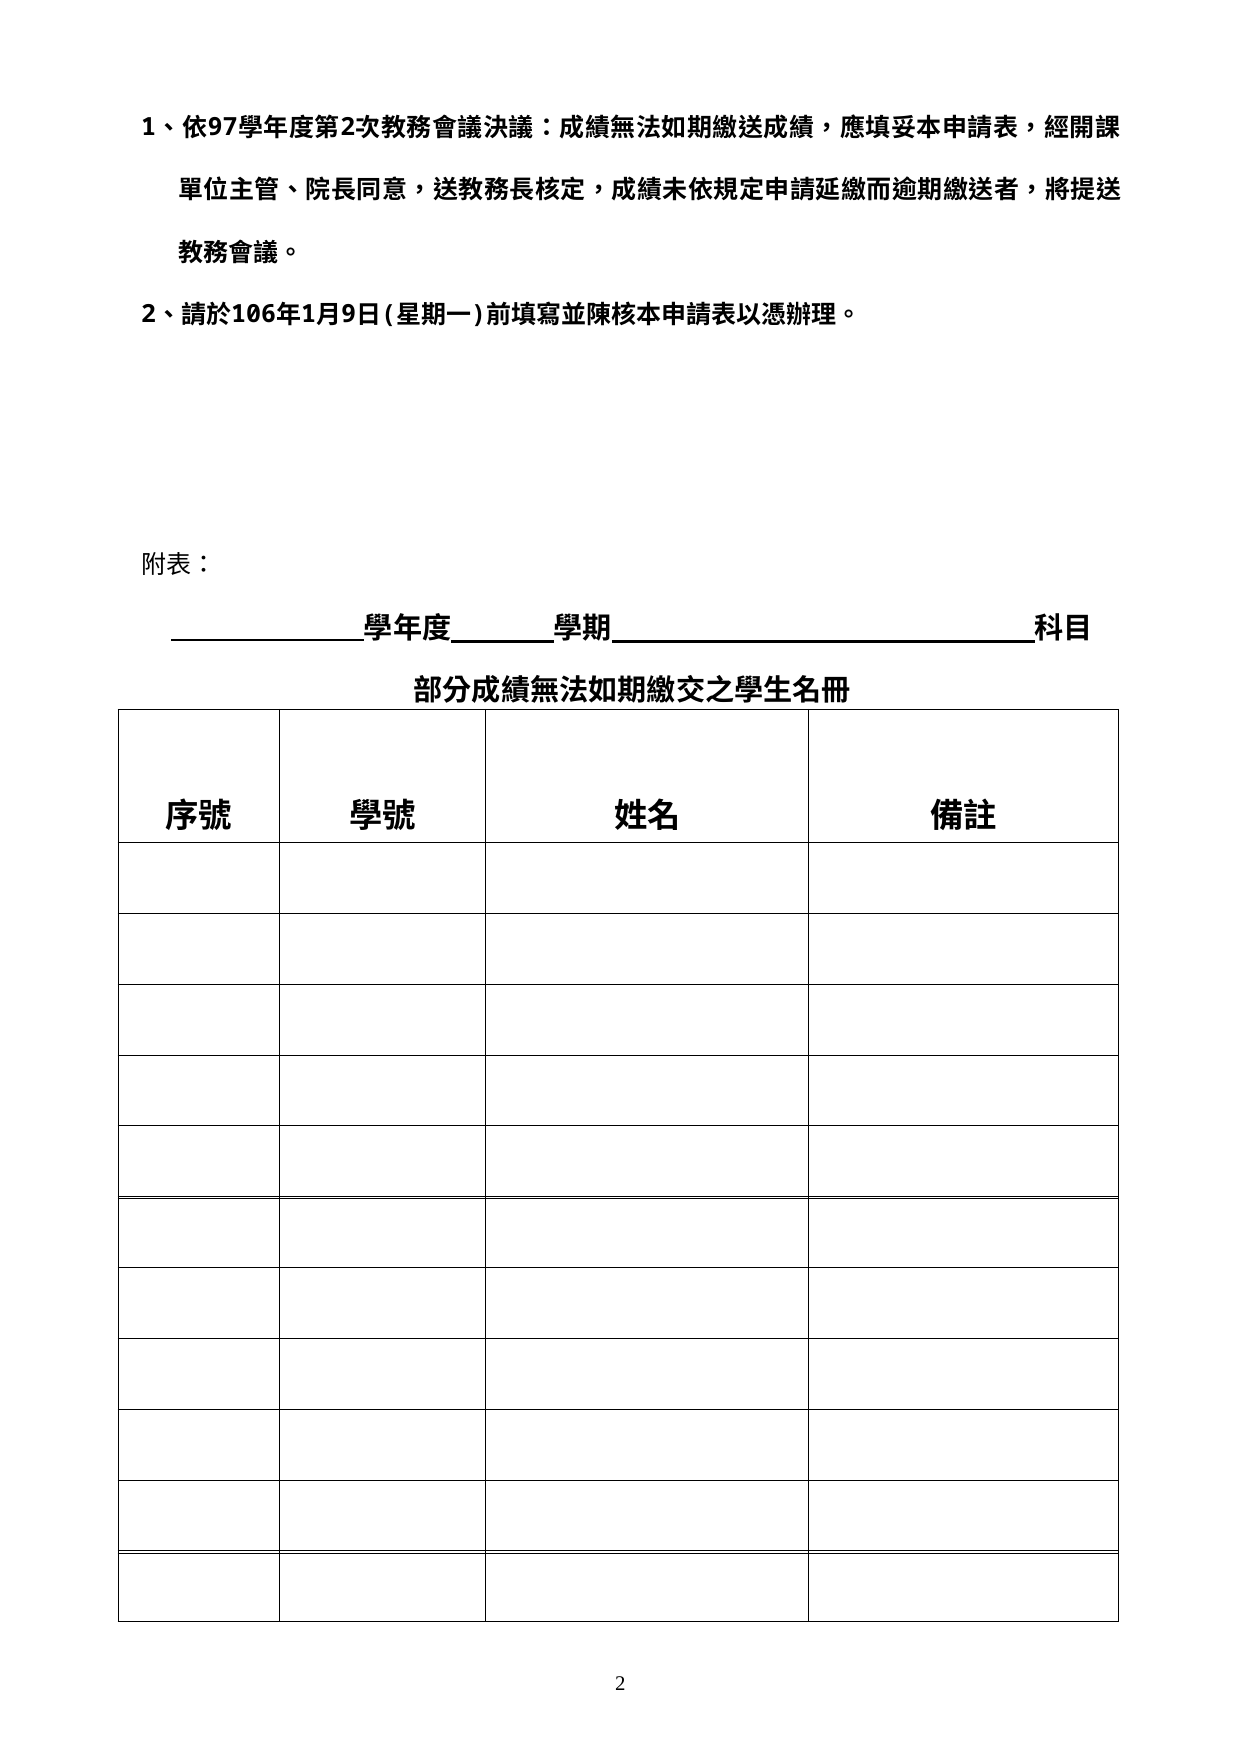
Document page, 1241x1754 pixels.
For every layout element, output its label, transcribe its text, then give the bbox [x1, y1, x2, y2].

table_cell [280, 985, 485, 1054]
table_header 序號 [119, 710, 279, 842]
table_cell [119, 843, 279, 913]
table_cell [809, 1410, 1118, 1479]
table_header 學號 [280, 710, 485, 842]
table_cell [119, 1410, 279, 1479]
table_cell [809, 985, 1118, 1054]
table_cell [119, 1481, 279, 1550]
table_cell [809, 1056, 1118, 1125]
table_cell [486, 1126, 808, 1196]
table_cell [809, 1126, 1118, 1196]
table_cell [280, 914, 485, 984]
table_cell [486, 1056, 808, 1125]
text 2、請於106年1月9日(星期一)前填寫並陳核本申請表以憑辦理。 [141, 271, 1122, 334]
text 附表： [141, 521, 1122, 584]
table_cell [486, 1339, 808, 1409]
table_cell [119, 914, 279, 984]
table_cell [809, 843, 1118, 913]
table_header 姓名 [486, 710, 808, 842]
table_cell [280, 1481, 485, 1550]
table_cell [486, 1268, 808, 1338]
table_cell [280, 1339, 485, 1409]
text 學年度 學期 科目 [142, 584, 1122, 646]
table_cell [119, 1268, 279, 1338]
table_header 備註 [809, 710, 1118, 842]
table_cell [119, 1056, 279, 1125]
table_cell [809, 1339, 1118, 1409]
table_cell [809, 1199, 1118, 1267]
table_cell [486, 843, 808, 913]
table_cell [280, 1056, 485, 1125]
table_cell [486, 1199, 808, 1267]
table_cell [119, 1339, 279, 1409]
text 1、依97學年度第2次教務會議決議：成績無法如期繳送成績，應填妥本申請表，經開課單位主管、院長同意，送教務長核定，成績未依規定申請延繳而逾期繳送者，將提送教務會議。 [141, 84, 1122, 271]
table_cell [280, 1554, 485, 1621]
table_cell [280, 1410, 485, 1479]
table_cell [280, 1268, 485, 1338]
table_cell [119, 985, 279, 1054]
table_cell [486, 1554, 808, 1621]
table_cell [280, 1199, 485, 1267]
table_cell [280, 843, 485, 913]
table_cell [119, 1554, 279, 1621]
table_cell [809, 1268, 1118, 1338]
table_cell [486, 985, 808, 1054]
text 部分成績無法如期繳交之學生名冊 [142, 646, 1122, 709]
table_cell [119, 1126, 279, 1196]
table_cell [280, 1126, 485, 1196]
table_cell [486, 1410, 808, 1479]
table_cell [119, 1199, 279, 1267]
table_cell [486, 1481, 808, 1550]
table_cell [809, 1481, 1118, 1550]
table_cell [486, 914, 808, 984]
table_cell [809, 1554, 1118, 1621]
table_cell [809, 914, 1118, 984]
